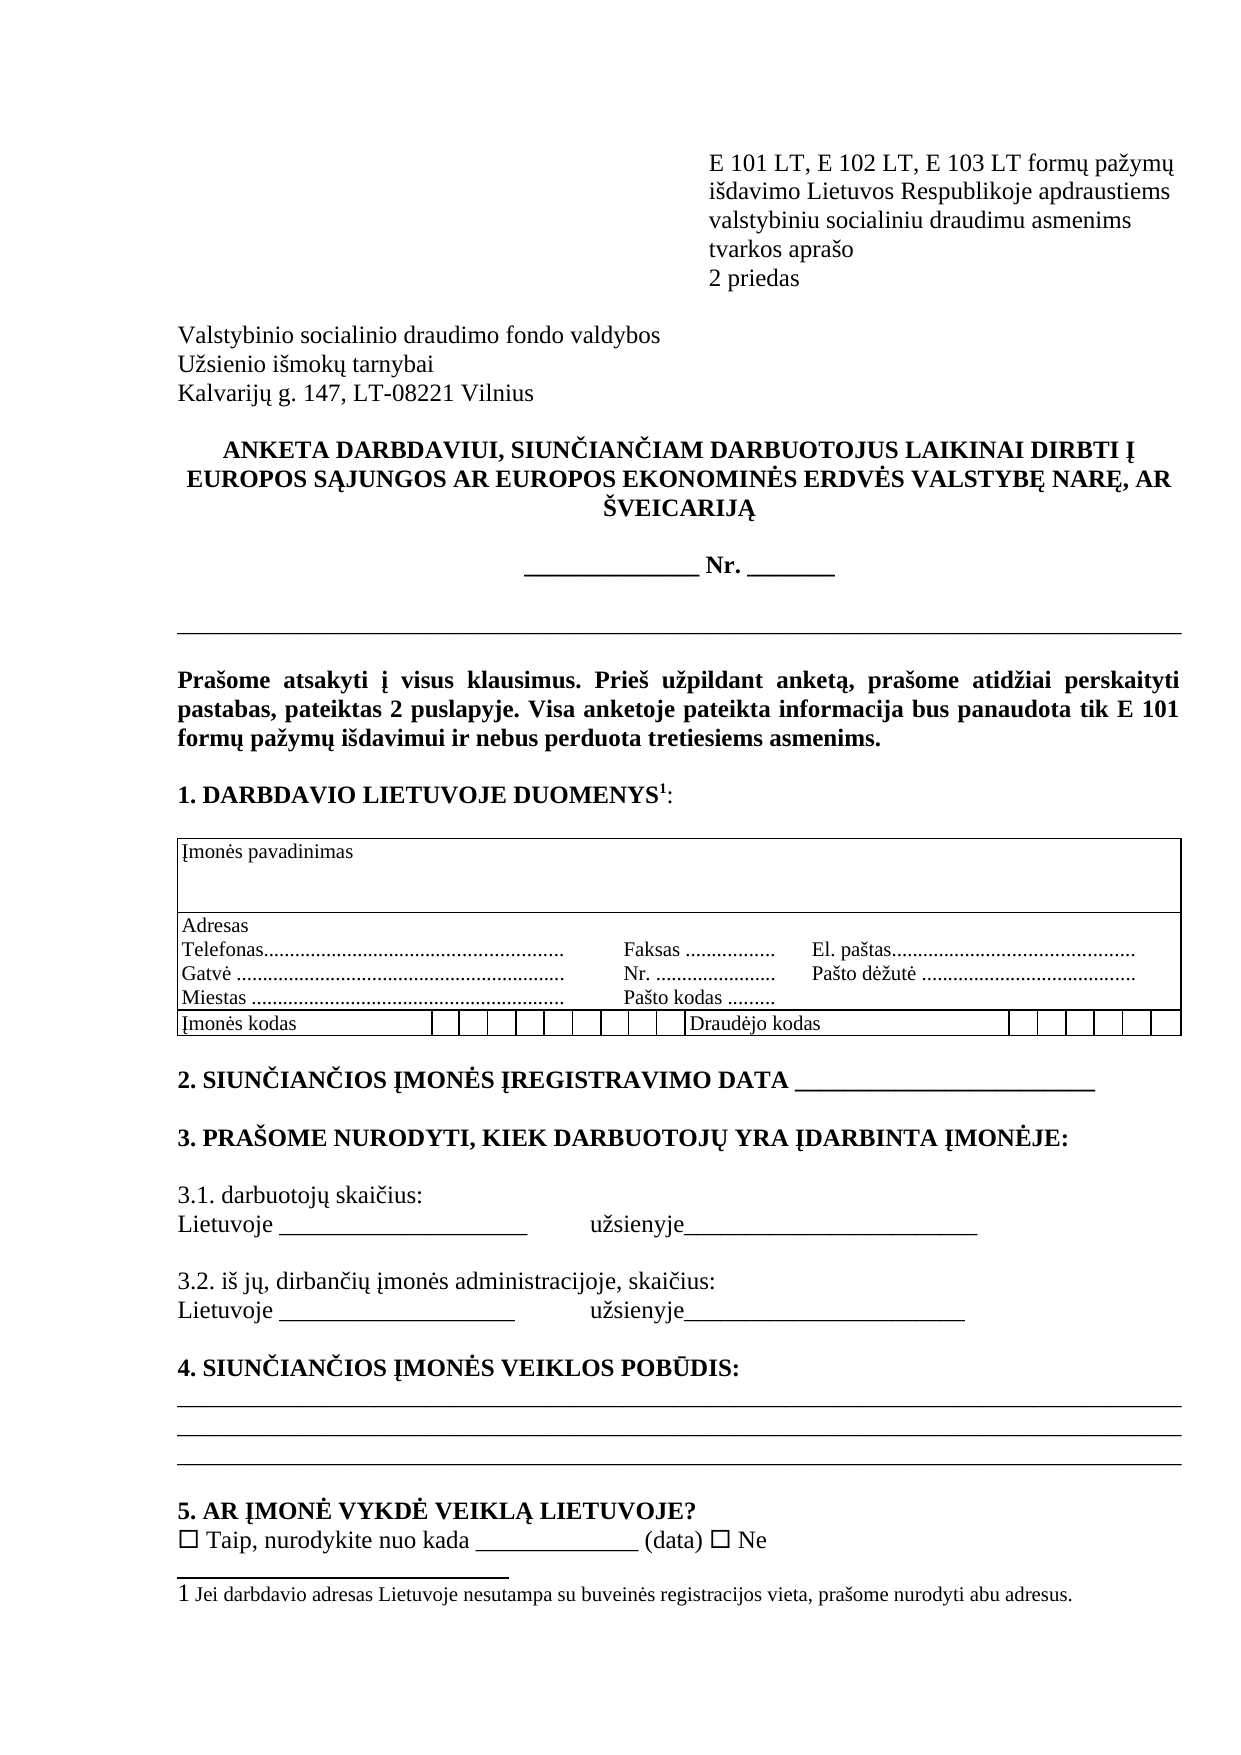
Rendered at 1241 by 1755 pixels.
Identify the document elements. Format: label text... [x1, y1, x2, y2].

table_cell Telefonas [178, 937, 619, 961]
table_cell [602, 1011, 628, 1035]
table_cell Pašto dėžutė [808, 961, 1180, 985]
text 2 priedas [177, 263, 1181, 291]
text išdavimo Lietuvos Respublikoje apdraustiems [177, 176, 1181, 205]
table_cell El. paštas [808, 937, 1180, 961]
text E 101 LT, E 102 LT, E 103 LT formų pažymų [177, 148, 1181, 176]
table_header Įmonės pavadinimas [178, 839, 1180, 911]
text Kalvarijų g. 147, LT-08221 Vilnius [177, 378, 1181, 406]
text Lietuvoje užsienyje [177, 1209, 1181, 1238]
table_cell Adresas [178, 913, 619, 937]
text 4. SIUNČIANČIOS ĮMONĖS VEIKLOS POBŪDIS: [177, 1353, 1181, 1381]
table_cell [460, 1011, 487, 1035]
table_cell Nr. [619, 961, 807, 985]
text Valstybinio socialinio draudimo fondo valdybos [177, 320, 1181, 349]
text 1. DARBDAVIO LIETUVOJE DUOMENYS: [177, 780, 1181, 809]
table_cell [1123, 1011, 1150, 1035]
text ______________ Nr. _______ [177, 550, 1181, 579]
table_cell [1095, 1011, 1122, 1035]
table_cell [517, 1011, 543, 1035]
text valstybiniu socialiniu draudimu asmenims [177, 205, 1181, 234]
table_cell Draudėjo kodas [686, 1011, 1008, 1035]
table_cell [1152, 1011, 1180, 1035]
text 3.2. iš jų, dirbančių įmonės administracijoje, skaičius: [177, 1266, 1181, 1295]
table_cell Įmonės kodas [178, 1011, 431, 1035]
text tvarkos aprašo [177, 234, 1181, 263]
text Jei darbdavio adresas Lietuvoje nesutampa su buveinės registracijos vieta, prašome nurodyti abu adresus. [177, 1578, 1181, 1606]
table_cell [1010, 1011, 1037, 1035]
table_cell Faksas [619, 937, 807, 961]
table_cell [433, 1011, 458, 1035]
text Prašome atsakyti į visus klausimus. Prieš užpildant anketą, prašome atidžiai perskaityti pastabas, pateiktas 2 puslapyje. Visa anketoje pateikta informacija bus panaudota tik E 101 formų pažymų išdavimui ir nebus perduota tretiesiems asmenims. [177, 665, 1181, 751]
text 3. PRAŠOME NURODYTI, KIEK DARBUOTOJŲ YRA ĮDARBINTA ĮMONĖJE: [177, 1123, 1181, 1151]
table_cell [1038, 1011, 1065, 1035]
text Lietuvoje užsienyje [177, 1295, 1181, 1324]
text ANKETA DARBDAVIUI, SIUNČIANČIAM DARBUOTOJUS LAIKINAI DIRBTI Į EUROPOS SĄJUNGOS AR EUROPOS EKONOMINĖS ERDVĖS VALSTYBĘ NARĘ, AR ŠVEICARIJĄ [177, 435, 1181, 521]
text Užsienio išmokų tarnybai [177, 349, 1181, 378]
table_cell [573, 1011, 600, 1035]
table_cell [808, 913, 1180, 937]
table_cell [808, 985, 1180, 1009]
table_cell [545, 1011, 572, 1035]
table_cell Gatvė [178, 961, 619, 985]
table_cell [488, 1011, 515, 1035]
text  Taip, nurodykite nuo kada _____________ (data)  Ne [177, 1525, 1181, 1554]
table_cell Miestas [178, 985, 619, 1009]
table_cell [1067, 1011, 1093, 1035]
text 5. AR ĮMONĖ VYKDĖ VEIKLĄ LIETUVOJE? [177, 1496, 1181, 1525]
table_cell [657, 1011, 684, 1035]
table_cell [629, 1011, 656, 1035]
table_cell Pašto kodas [619, 985, 807, 1009]
text 3.1. darbuotojų skaičius: [177, 1180, 1181, 1209]
text 2. SIUNČIANČIOS ĮMONĖS ĮREGISTRAVIMO DATA ________________________ [177, 1065, 1181, 1094]
table_cell [619, 913, 807, 937]
